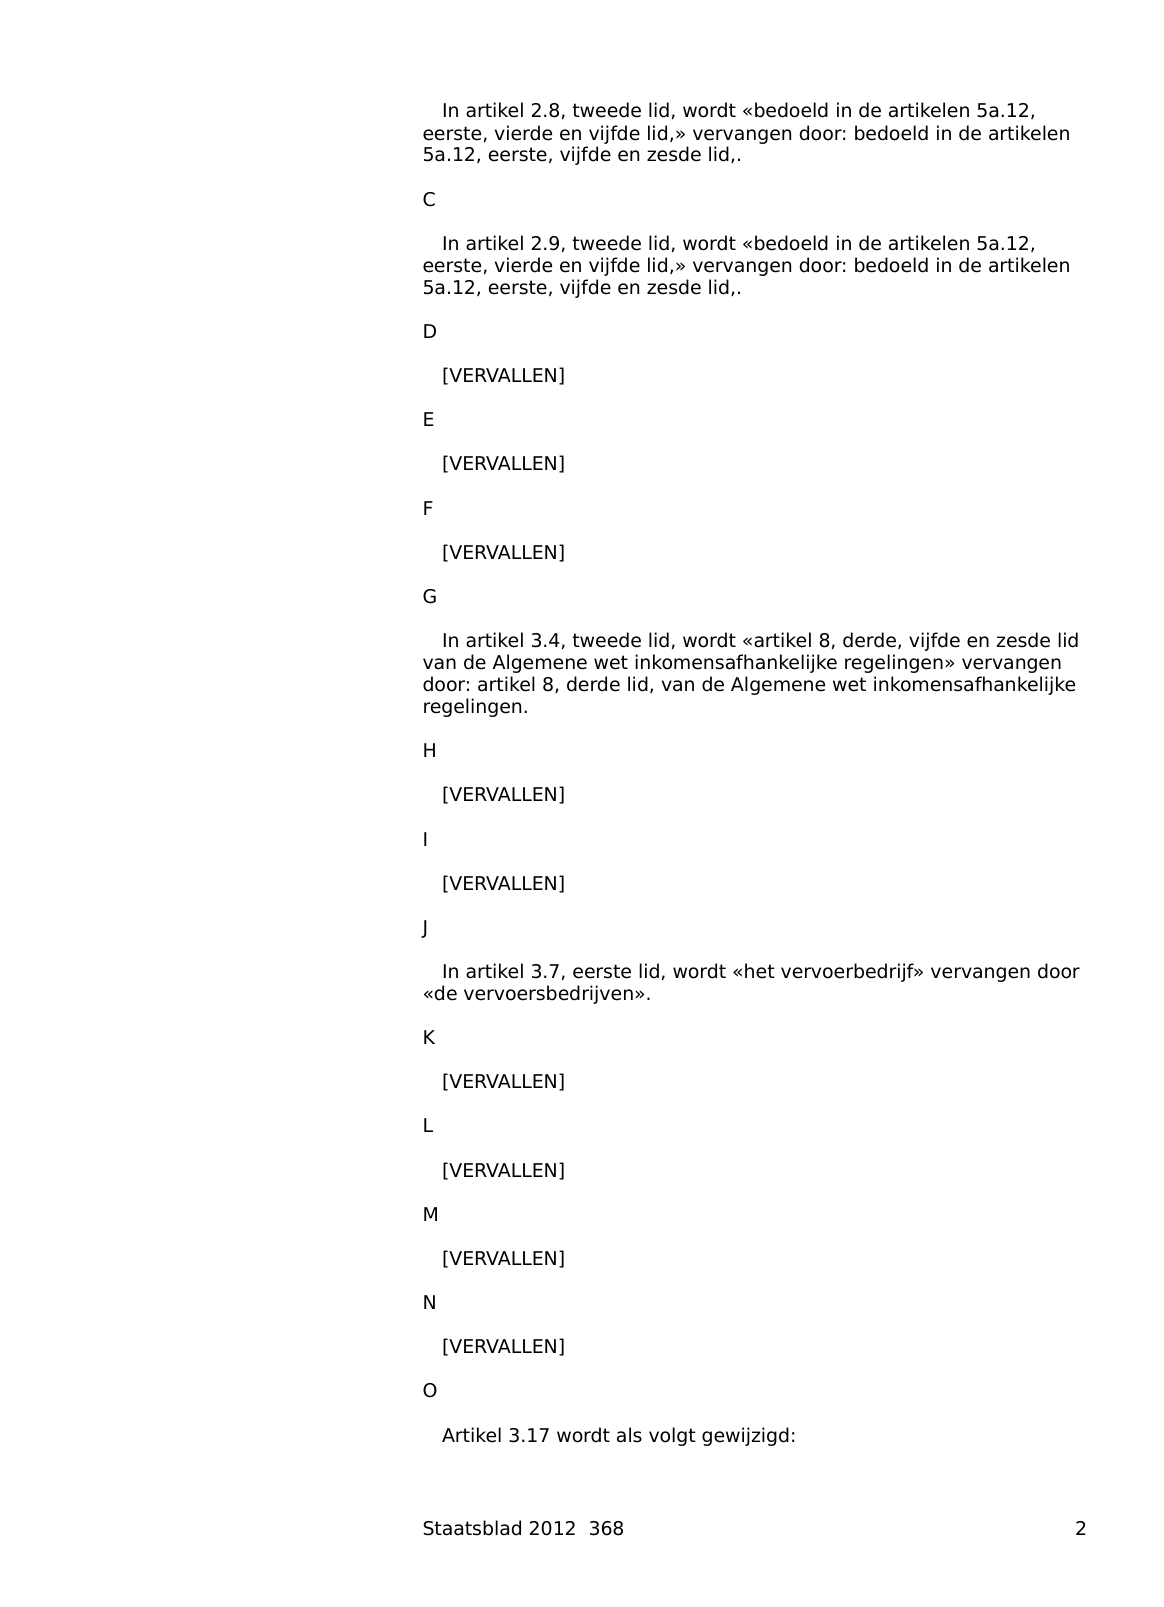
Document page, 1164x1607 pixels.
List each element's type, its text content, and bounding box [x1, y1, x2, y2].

text [VERVALLEN] [422, 1071, 1087, 1093]
text M [422, 1204, 1087, 1226]
text C [422, 188, 1087, 211]
text D [422, 321, 1087, 343]
text In artikel 2.9, tweede lid, wordt «bedoeld in de artikelen 5a.12, eerste, vierde en vijfde lid,» vervangen door: bedoeld in de artikelen 5a.12, eerste, vijfde en zesde lid,. [422, 233, 1087, 299]
text [VERVALLEN] [422, 784, 1087, 806]
text H [422, 740, 1087, 762]
text [VERVALLEN] [422, 1159, 1087, 1182]
text G [422, 586, 1087, 608]
text [VERVALLEN] [422, 542, 1087, 564]
text [VERVALLEN] [422, 1248, 1087, 1270]
text I [422, 828, 1087, 850]
text E [422, 409, 1087, 431]
text K [422, 1027, 1087, 1049]
text In artikel 3.4, tweede lid, wordt «artikel 8, derde, vijfde en zesde lid van de Algemene wet inkomensafhankelijke regelingen» vervangen door: artikel 8, derde lid, van de Algemene wet inkomensafhankelijke regelingen. [422, 630, 1087, 718]
text O [422, 1380, 1087, 1402]
text [VERVALLEN] [422, 873, 1087, 894]
text L [422, 1115, 1087, 1137]
text In artikel 3.7, eerste lid, wordt «het vervoerbedrijf» vervangen door «de vervoersbedrijven». [422, 961, 1087, 1005]
text N [422, 1292, 1087, 1314]
text F [422, 497, 1087, 519]
text [VERVALLEN] [422, 365, 1087, 387]
text [VERVALLEN] [422, 1336, 1087, 1358]
text Artikel 3.17 wordt als volgt gewijzigd: [422, 1424, 1087, 1447]
text In artikel 2.8, tweede lid, wordt «bedoeld in de artikelen 5a.12, eerste, vierde en vijfde lid,» vervangen door: bedoeld in de artikelen 5a.12, eerste, vijfde en zesde lid,. [422, 100, 1087, 166]
text [VERVALLEN] [422, 453, 1087, 475]
text J [422, 917, 1087, 939]
